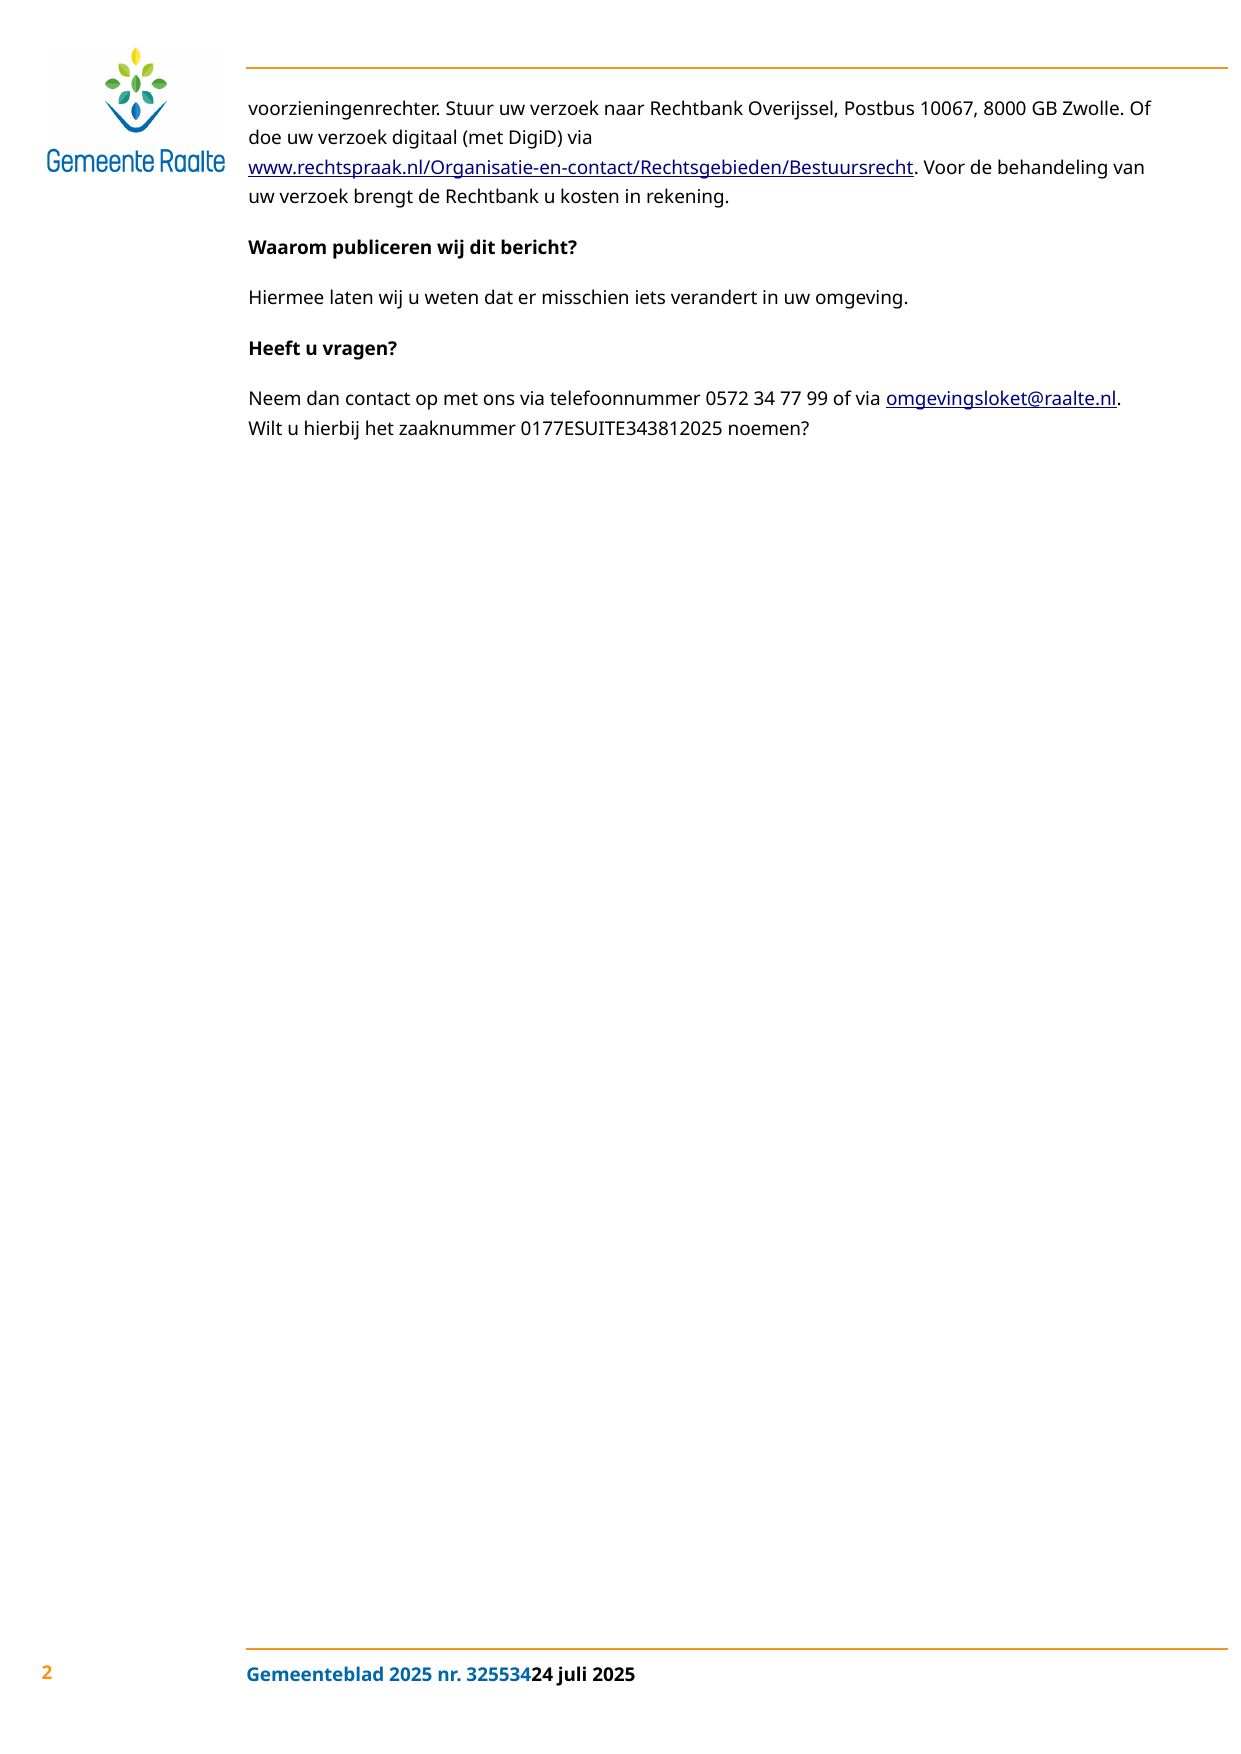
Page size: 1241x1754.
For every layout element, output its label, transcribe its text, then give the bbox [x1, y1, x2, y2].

text Waarom publiceren wij dit bericht? [248, 234, 1152, 260]
text Neem dan contact op met ons via telefoonnummer 0572 34 77 99 of via omgevingsloket@raalte.nl. Wilt u hierbij het zaaknummer 0177ESUITE343812025 noemen? [248, 385, 1152, 441]
picture [41, 47, 231, 172]
text Hiermee laten wij u weten dat er misschien iets verandert in uw omgeving. [248, 284, 1152, 310]
text Heeft u vragen? [248, 335, 1152, 361]
text voorzieningenrechter. Stuur uw verzoek naar Rechtbank Overijssel, Postbus 10067, 8000 GB Zwolle. Of doe uw verzoek digitaal (met DigiD) via www.rechtspraak.nl/Organisatie-en-contact/Rechtsgebieden/Bestuursrecht. Voor de behandeling van uw verzoek brengt de Rechtbank u kosten in rekening. [248, 95, 1152, 209]
